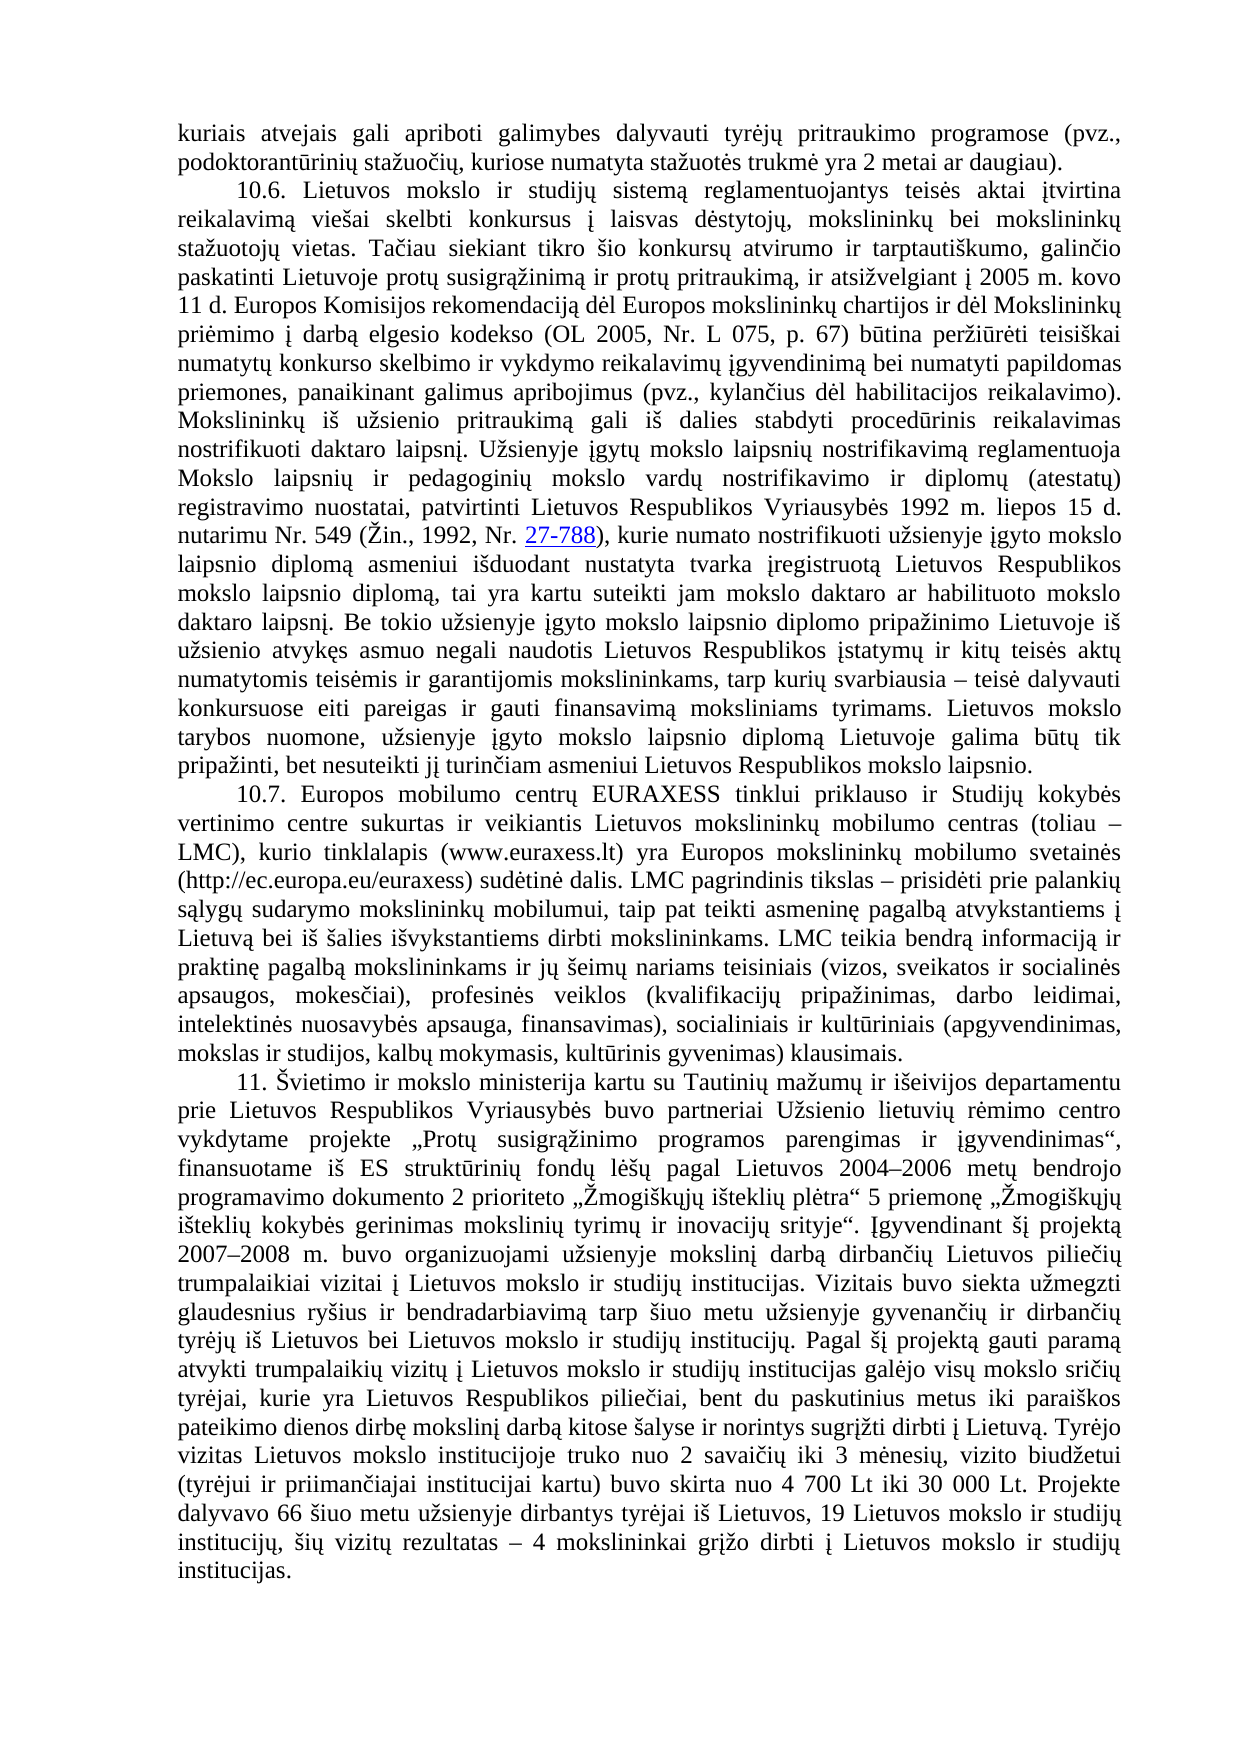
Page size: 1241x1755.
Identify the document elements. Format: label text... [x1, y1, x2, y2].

text 10.7. Europos mobilumo centrų EURAXESS tinklui priklauso ir Studijų kokybės vertinimo centre sukurtas ir veikiantis Lietuvos mokslininkų mobilumo centras (toliau – LMC), kurio tinklalapis (www.euraxess.lt) yra Europos mokslininkų mobilumo svetainės (http://ec.europa.eu/euraxess) sudėtinė dalis. LMC pagrindinis tikslas – prisidėti prie palankių sąlygų sudarymo mokslininkų mobilumui, taip pat teikti asmeninę pagalbą atvykstantiems į Lietuvą bei iš šalies išvykstantiems dirbti mokslininkams. LMC teikia bendrą informaciją ir praktinę pagalbą mokslininkams ir jų šeimų nariams teisiniais (vizos, sveikatos ir socialinės apsaugos, mokesčiai), profesinės veiklos (kvalifikacijų pripažinimas, darbo leidimai, intelektinės nuosavybės apsauga, finansavimas), socialiniais ir kultūriniais (apgyvendinimas, mokslas ir studijos, kalbų mokymasis, kultūrinis gyvenimas) klausimais. [177, 779, 1122, 1067]
text kuriais atvejais gali apriboti galimybes dalyvauti tyrėjų pritraukimo programose (pvz., podoktorantūrinių stažuočių, kuriose numatyta stažuotės trukmė yra 2 metai ar daugiau). [177, 118, 1122, 176]
text 11. Švietimo ir mokslo ministerija kartu su Tautinių mažumų ir išeivijos departamentu prie Lietuvos Respublikos Vyriausybės buvo partneriai Užsienio lietuvių rėmimo centro vykdytame projekte „Protų susigrąžinimo programos parengimas ir įgyvendinimas“, finansuotame iš ES struktūrinių fondų lėšų pagal Lietuvos 2004–2006 metų bendrojo programavimo dokumento 2 prioriteto „Žmogiškųjų išteklių plėtra“ 5 priemonę „Žmogiškųjų išteklių kokybės gerinimas mokslinių tyrimų ir inovacijų srityje“. Įgyvendinant šį projektą 2007–2008 m. buvo organizuojami užsienyje mokslinį darbą dirbančių Lietuvos piliečių trumpalaikiai vizitai į Lietuvos mokslo ir studijų institucijas. Vizitais buvo siekta užmegzti glaudesnius ryšius ir bendradarbiavimą tarp šiuo metu užsienyje gyvenančių ir dirbančių tyrėjų iš Lietuvos bei Lietuvos mokslo ir studijų institucijų. Pagal šį projektą gauti paramą atvykti trumpalaikių vizitų į Lietuvos mokslo ir studijų institucijas galėjo visų mokslo sričių tyrėjai, kurie yra Lietuvos Respublikos piliečiai, bent du paskutinius metus iki paraiškos pateikimo dienos dirbę mokslinį darbą kitose šalyse ir norintys sugrįžti dirbti į Lietuvą. Tyrėjo vizitas Lietuvos mokslo institucijoje truko nuo 2 savaičių iki 3 mėnesių, vizito biudžetui (tyrėjui ir priimančiajai institucijai kartu) buvo skirta nuo 4 700 Lt iki 30 000 Lt. Projekte dalyvavo 66 šiuo metu užsienyje dirbantys tyrėjai iš Lietuvos, 19 Lietuvos mokslo ir studijų institucijų, šių vizitų rezultatas – 4 mokslininkai grįžo dirbti į Lietuvos mokslo ir studijų institucijas. [177, 1067, 1122, 1584]
text 10.6. Lietuvos mokslo ir studijų sistemą reglamentuojantys teisės aktai įtvirtina reikalavimą viešai skelbti konkursus į laisvas dėstytojų, mokslininkų bei mokslininkų stažuotojų vietas. Tačiau siekiant tikro šio konkursų atvirumo ir tarptautiškumo, galinčio paskatinti Lietuvoje protų susigrąžinimą ir protų pritraukimą, ir atsižvelgiant į 2005 m. kovo 11 d. Europos Komisijos rekomendaciją dėl Europos mokslininkų chartijos ir dėl Mokslininkų priėmimo į darbą elgesio kodekso (OL 2005, Nr. L 075, p. 67) būtina peržiūrėti teisiškai numatytų konkurso skelbimo ir vykdymo reikalavimų įgyvendinimą bei numatyti papildomas priemones, panaikinant galimus apribojimus (pvz., kylančius dėl habilitacijos reikalavimo). Mokslininkų iš užsienio pritraukimą gali iš dalies stabdyti procedūrinis reikalavimas nostrifikuoti daktaro laipsnį. Užsienyje įgytų mokslo laipsnių nostrifikavimą reglamentuoja Mokslo laipsnių ir pedagoginių mokslo vardų nostrifikavimo ir diplomų (atestatų) registravimo nuostatai, patvirtinti Lietuvos Respublikos Vyriausybės 1992 m. liepos 15 d. nutarimu Nr. 549 (Žin., 1992, Nr. 27-788), kurie numato nostrifikuoti užsienyje įgyto mokslo laipsnio diplomą asmeniui išduodant nustatyta tvarka įregistruotą Lietuvos Respublikos mokslo laipsnio diplomą, tai yra kartu suteikti jam mokslo daktaro ar habilituoto mokslo daktaro laipsnį. Be tokio užsienyje įgyto mokslo laipsnio diplomo pripažinimo Lietuvoje iš užsienio atvykęs asmuo negali naudotis Lietuvos Respublikos įstatymų ir kitų teisės aktų numatytomis teisėmis ir garantijomis mokslininkams, tarp kurių svarbiausia – teisė dalyvauti konkursuose eiti pareigas ir gauti finansavimą moksliniams tyrimams. Lietuvos mokslo tarybos nuomone, užsienyje įgyto mokslo laipsnio diplomą Lietuvoje galima būtų tik pripažinti, bet nesuteikti jį turinčiam asmeniui Lietuvos Respublikos mokslo laipsnio. [177, 176, 1122, 779]
